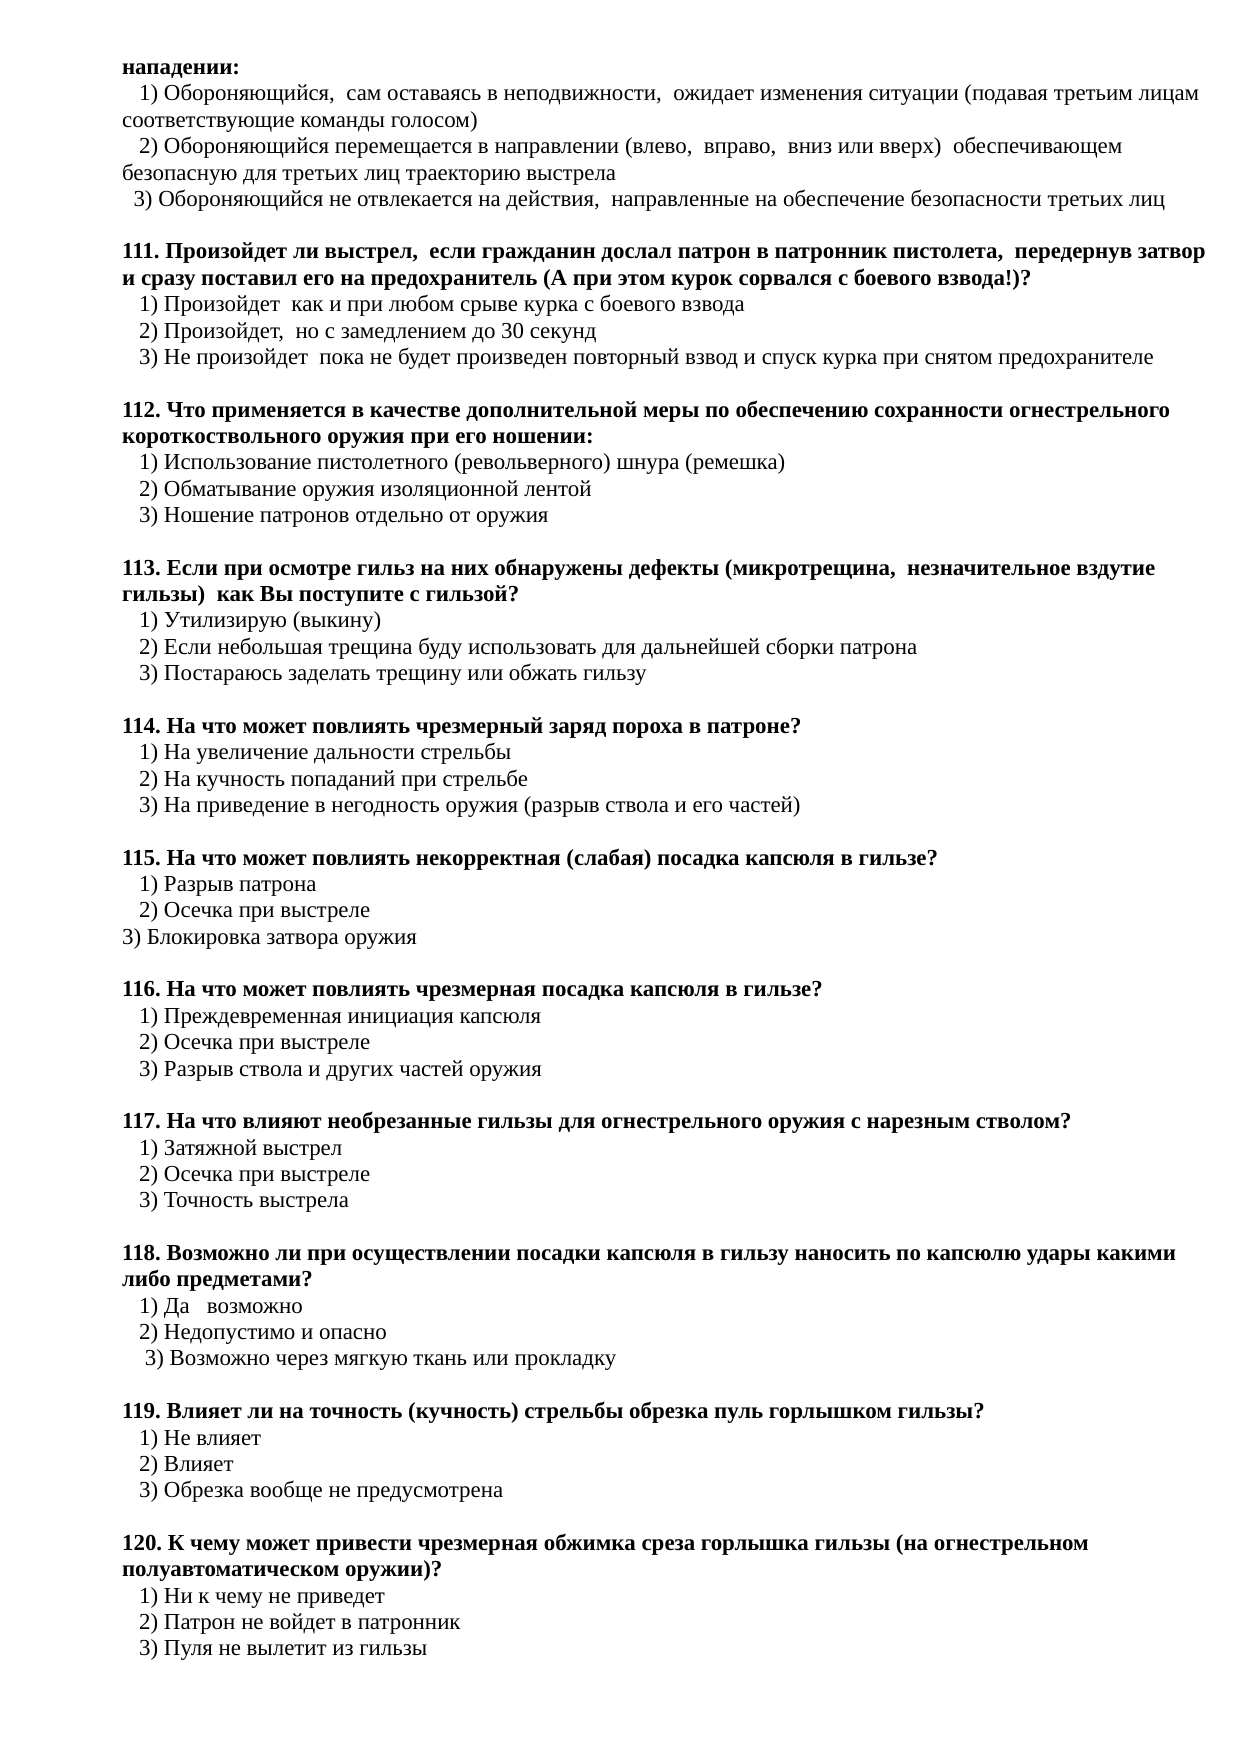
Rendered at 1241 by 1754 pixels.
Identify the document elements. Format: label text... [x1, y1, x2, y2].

table_header нападении: 1) Обороняющийся, сам оставаясь в неподвижности, ожидает изменения ситуации (подавая третьим лицам соответствующие команды голосом) 2) Обороняющийся перемещается в направлении (влево, вправо, вниз или вверх) обеспечивающем безопасную для третьих лиц траекторию выстрела 3) Обороняющийся не отвлекается на действия, направленные на обеспечение безопасности третьих лиц 111. Произойдет ли выстрел, если гражданин дослал патрон в патронник пистолета, передернув затвор и сразу поставил его на предохранитель (А при этом курок сорвался с боевого взвода!)? 1) Произойдет как и при любом срыве курка с боевого взвода 2) Произойдет, но с замедлением до 30 секунд 3) Не произойдет пока не будет произведен повторный взвод и спуск курка при снятом предохранителе 112. Что применяется в качестве дополнительной меры по обеспечению сохранности огнестрельного короткоствольного оружия при его ношении: 1) Использование пистолетного (револьверного) шнура (ремешка) 2) Обматывание оружия изоляционной лентой 3) Ношение патронов отдельно от оружия 113. Если при осмотре гильз на них обнаружены дефекты (микротрещина, незначительное вздутие гильзы) как Вы поступите с гильзой? 1) Утилизирую (выкину) 2) Если небольшая трещина буду использовать для дальнейшей сборки патрона 3) Постараюсь заделать трещину или обжать гильзу 114. На что может повлиять чрезмерный заряд пороха в патроне? 1) На увеличение дальности стрельбы 2) На кучность попаданий при стрельбе 3) На приведение в негодность оружия (разрыв ствола и его частей) 115. На что может повлиять некорректная (слабая) посадка капсюля в гильзе? 1) Разрыв патрона 2) Осечка при выстреле 3) Блокировка затвора оружия 116. На что может повлиять чрезмерная посадка капсюля в гильзе? 1) Преждевременная инициация капсюля 2) Осечка при выстреле 3) Разрыв ствола и других частей оружия 117. На что влияют необрезанные гильзы для огнестрельного оружия с нарезным стволом? 1) Затяжной выстрел 2) Осечка при выстреле 3) Точность выстрела 118. Возможно ли при осуществлении посадки капсюля в гильзу наносить по капсюлю удары какими либо предметами? 1) Да возможно 2) Недопустимо и опасно 3) Возможно через мягкую ткань или прокладку 119. Влияет ли на точность (кучность) стрельбы обрезка пуль горлышком гильзы? 1) Не влияет 2) Влияет 3) Обрезка вообще не предусмотрена 120. К чему может привести чрезмерная обжимка среза горлышка гильзы (на огнестрельном полуавтоматическом оружии)? 1) Ни к чему не приведет 2) Патрон не войдет в патронник 3) Пуля не вылетит из гильзы [119, 53, 1217, 1687]
